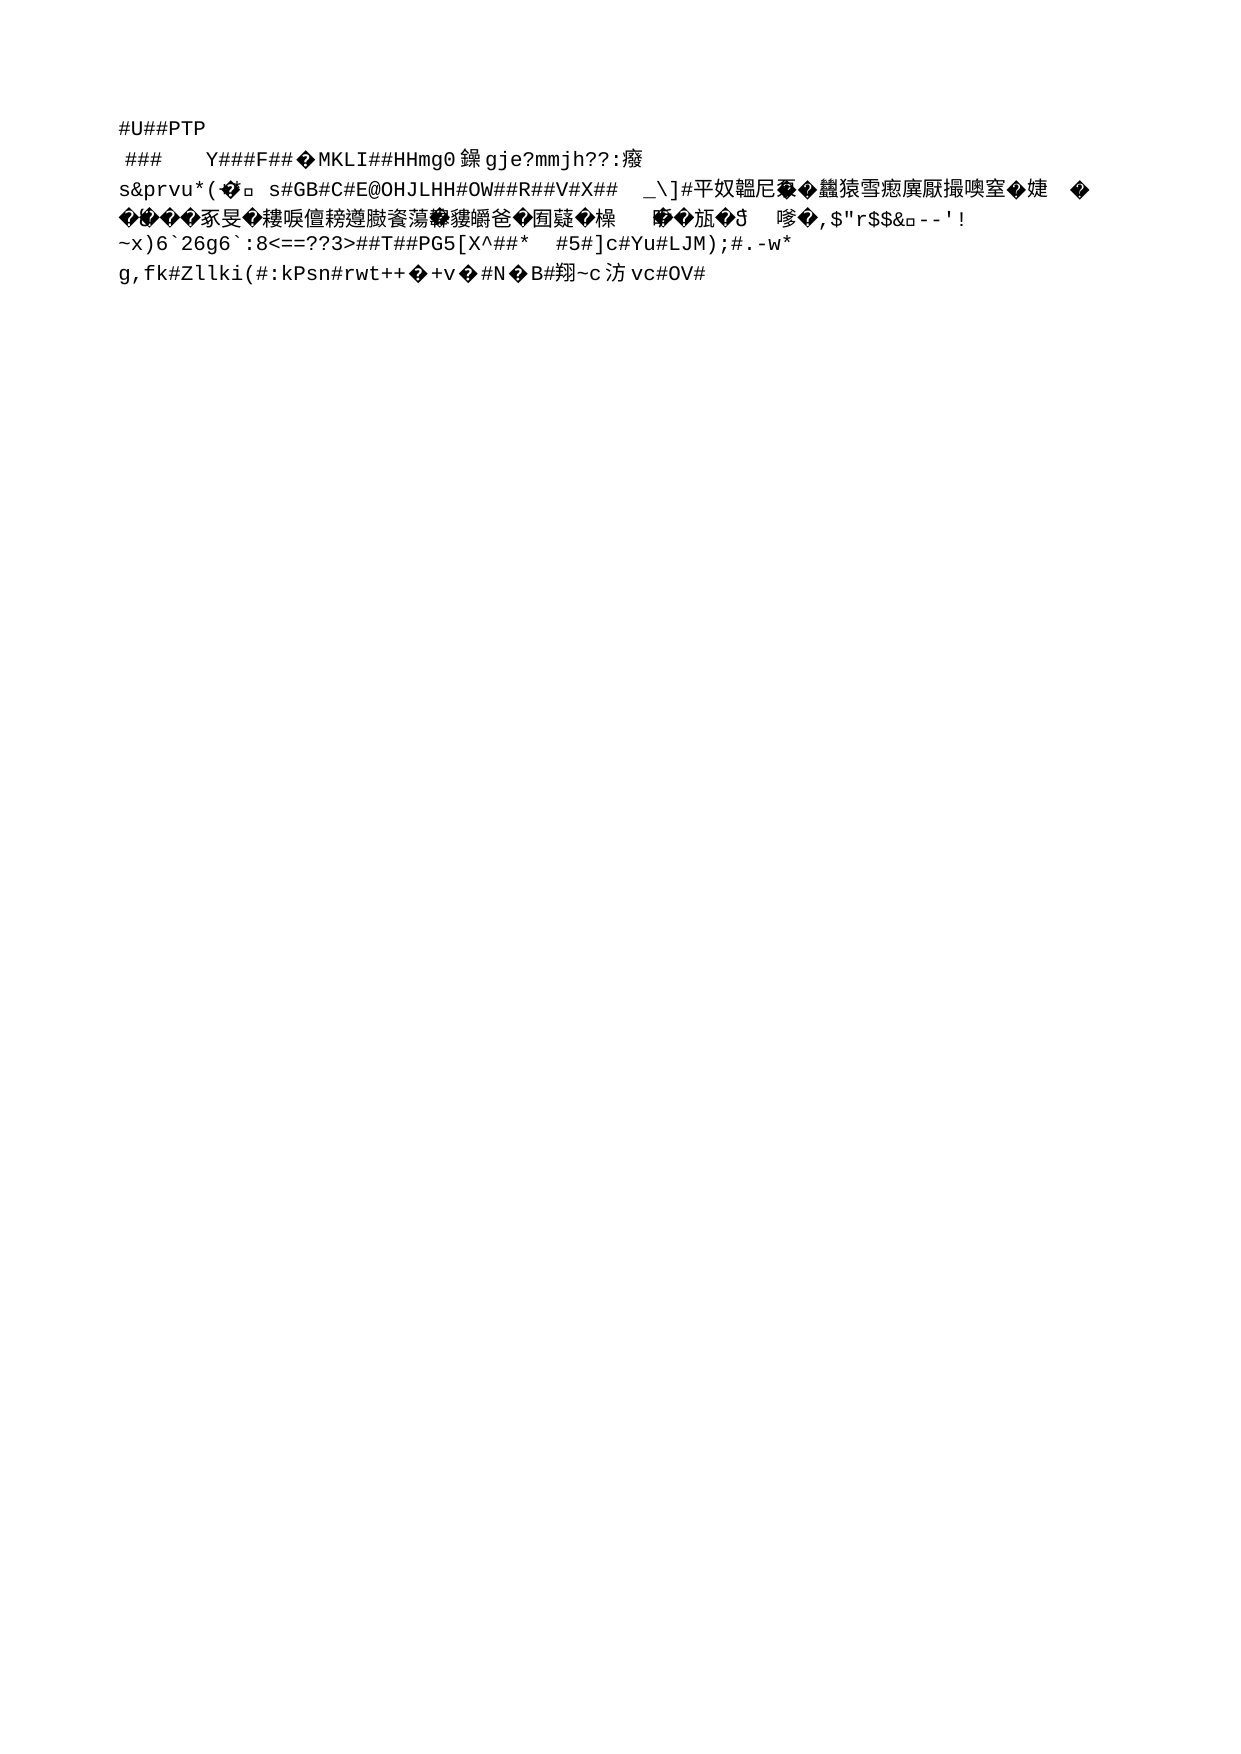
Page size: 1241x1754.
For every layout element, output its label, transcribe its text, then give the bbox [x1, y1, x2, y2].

text #U##PTP ### Y###F##�MKLI##HHmg0鐰gje?mmjh??:癈s&prvu*(+*�s#GB#C#E@OHJLHH#OW##R##V#X## _\]#平奴韞尼泵�蠿猿雪瘛廙厭撮噢窒��婕�����豖旻�耬唳儃耪遵臌餈蕩韟貗皭爸�囿薿�橾昈�瓬���嗲�,$"r$$&--'!~x)6`26g6`:8<==??3>##T##PG5[X^##* #5#]c#Yu#LJM);#.-w* g,fk#Zllki(#:kPsn#rwt++�+v�#N�B#翔~c汸vc#OV# [118, 118, 1122, 287]
